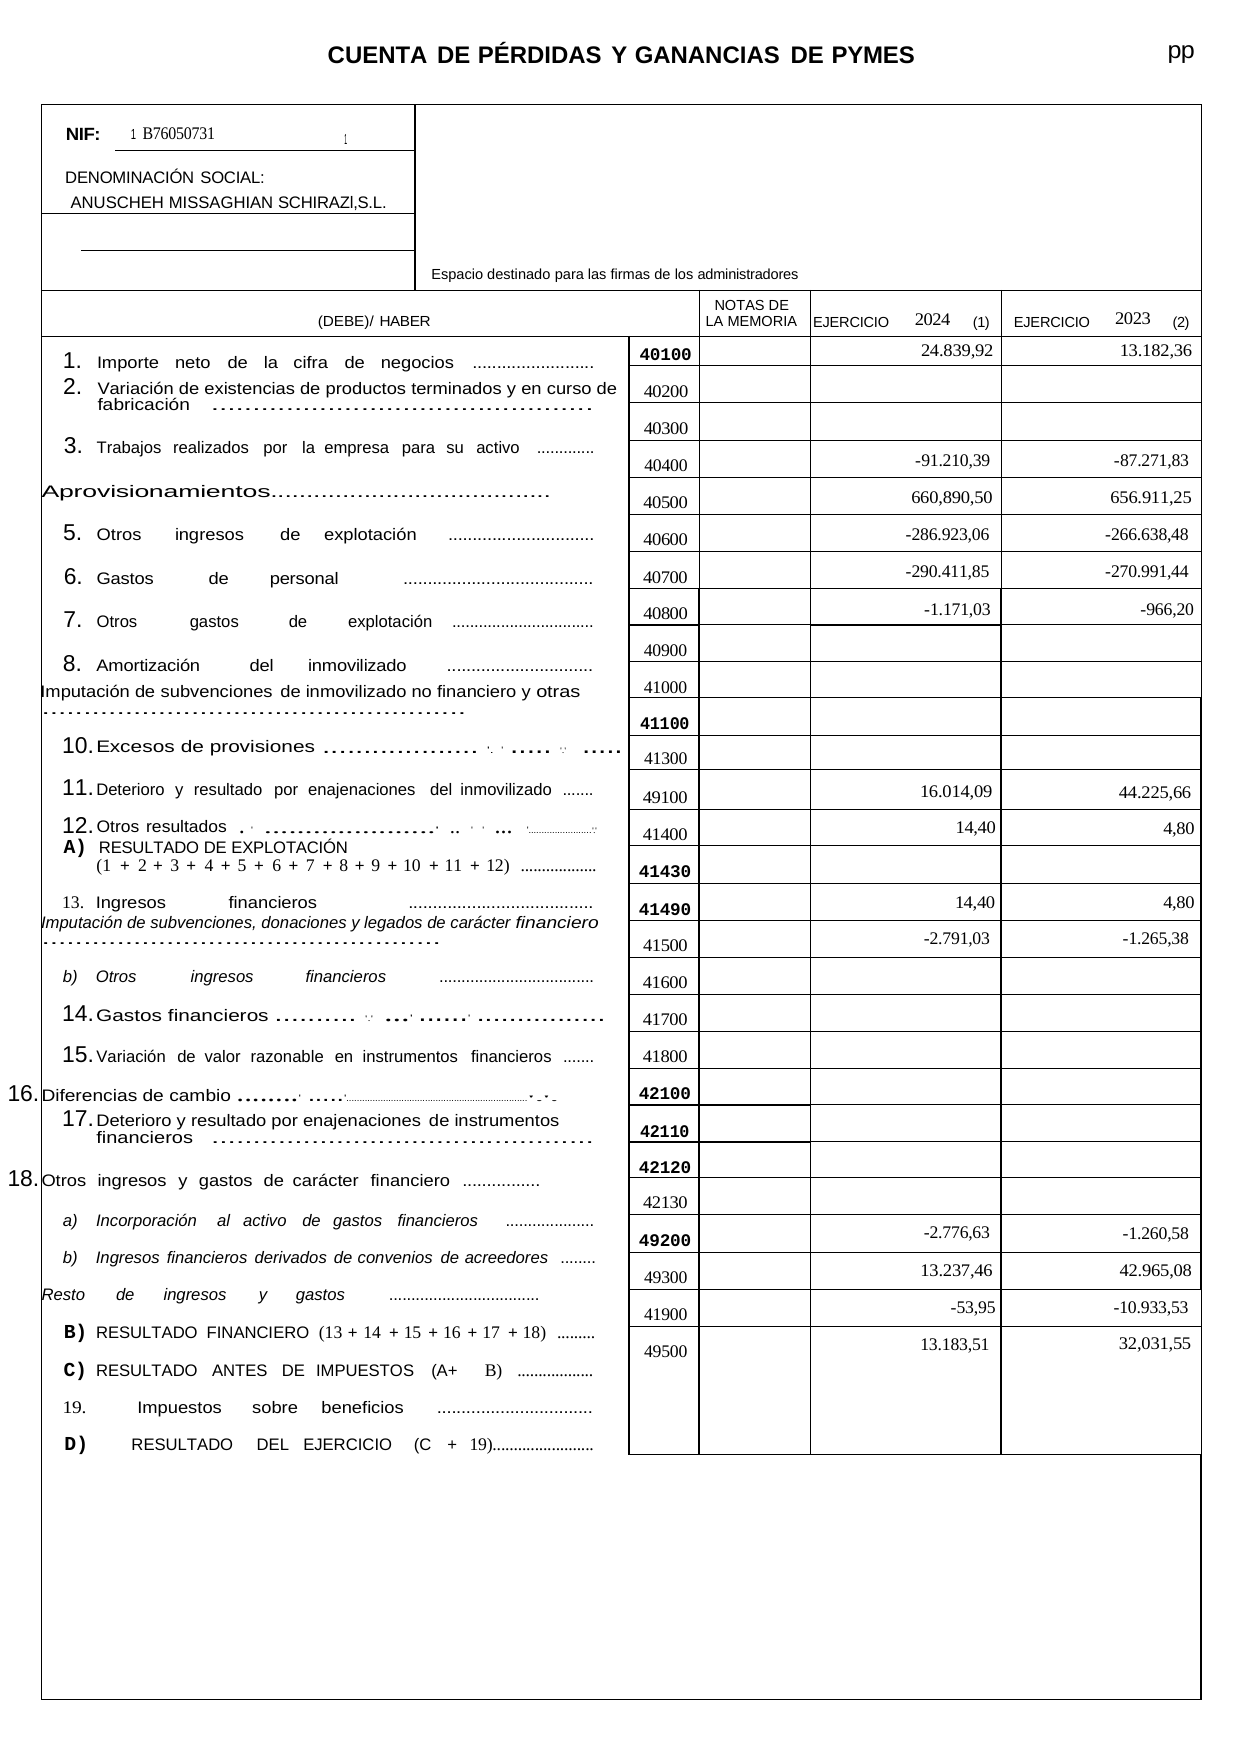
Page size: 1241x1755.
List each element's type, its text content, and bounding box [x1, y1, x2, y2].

table_cell -2.791,03 [811, 921, 1000, 956]
table_cell -53,95 [811, 1290, 1000, 1326]
table_cell -966,20 [1002, 589, 1201, 624]
table_header 1 B76050731 [115, 105, 284, 150]
table_cell 4,80 [1002, 884, 1200, 920]
table_cell 14,40 [811, 810, 1000, 845]
table_cell [1002, 846, 1200, 882]
table_cell [700, 770, 810, 808]
table_cell -91.210,39 [811, 441, 1001, 477]
table_cell [700, 515, 810, 551]
table_cell [1002, 736, 1200, 769]
table_cell NOTAS DE LA MEMORIA [700, 291, 810, 336]
table_cell [700, 1253, 810, 1289]
table_cell [811, 995, 1000, 1031]
table_cell [811, 736, 1000, 769]
table_cell 42120 [630, 1143, 698, 1177]
table_cell [1002, 1069, 1200, 1104]
table_cell 13.183,51 [811, 1327, 1000, 1454]
table_cell 24.839,92 [811, 337, 1001, 365]
table_cell -1.265,38 [1002, 921, 1200, 956]
table_cell [811, 662, 1000, 697]
table_cell [700, 884, 810, 920]
table_cell [700, 1290, 810, 1326]
table_header Espacio destinado para las firmas de los administradores [416, 105, 1201, 290]
table_cell -87.271,83 [1002, 441, 1201, 477]
table_cell [700, 366, 810, 402]
table_cell 40200 [630, 366, 699, 402]
table_cell 4,80 [1002, 810, 1200, 845]
table_cell 40100 [630, 337, 699, 365]
table_cell [811, 626, 1000, 661]
table_cell [811, 1142, 1000, 1177]
table_cell 42130 [630, 1178, 698, 1214]
table_cell [700, 1178, 810, 1214]
table_cell 41600 [630, 958, 698, 994]
table_cell 40800 [630, 589, 698, 624]
table_cell [700, 441, 810, 477]
table_cell [700, 1215, 810, 1252]
table_cell -270.991,44 [1002, 552, 1201, 588]
table_cell [700, 736, 810, 769]
table_cell 41400 [630, 810, 698, 845]
table_cell 660,890,50 [811, 478, 1001, 514]
table_cell [81, 214, 414, 250]
table_cell -290.411,85 [811, 552, 1001, 588]
table_cell [700, 552, 810, 588]
table_cell [1002, 403, 1201, 440]
table_cell DENOMINACIÓN SOCIAL: ANUSCHEH MISSAGHIAN SCHIRAZl,S.L. [42, 150, 414, 213]
table_cell [811, 1032, 1000, 1068]
table_cell 41000 [630, 662, 698, 697]
table_cell [700, 921, 810, 956]
table_cell 40700 [630, 552, 699, 588]
table_cell 32,031,55 [1002, 1327, 1201, 1454]
table_cell 14,40 [811, 884, 1000, 920]
table_cell [1002, 1178, 1200, 1214]
table_cell 49300 [630, 1253, 698, 1289]
table_cell 41800 [630, 1032, 698, 1068]
table_cell [1002, 366, 1201, 402]
table_cell [700, 403, 810, 440]
table_cell 40900 [630, 626, 698, 661]
table_cell EJERCICIO [1002, 291, 1101, 336]
table_cell 41500 [630, 921, 698, 956]
table_cell [1002, 995, 1200, 1031]
table_cell (DEBE)/ HABER [42, 291, 699, 336]
table_cell [700, 846, 810, 882]
table_cell 13.237,46 [811, 1253, 1000, 1289]
table_cell 13.182,36 [1002, 337, 1201, 365]
table_cell 42100 [630, 1069, 698, 1104]
table_cell 40400 [630, 441, 699, 477]
table_cell [700, 1106, 810, 1141]
table_cell [811, 1178, 1000, 1214]
table_cell -1.260,58 [1002, 1215, 1200, 1252]
table_cell [811, 846, 1000, 882]
table_cell [700, 337, 810, 365]
table_cell Importe neto de la cifra de negocios ......................... Variación de existencias de productos terminados y en curso de fabricación .............................................. Trabajos realizados por la empresa para su activo ............. Aprovisionamientos....................................... Otros ingresos de explotación .............................. Gastos de personal ....................................... Otros gastos de explotación ................................ Amortización del inmovilizado .............................. Imputación de subvenciones de inmovilizado no financiero y otras ................................................... Excesos de provisiones ................... '. ' ..... '.' ..... Deterioro y resultado por enajenaciones del inmovilizado ....... Otros resultados . ' .....................' .. ' ' ... ' '.' A) RESULTADO DE EXPLOTACIÓN (1 + 2 + 3 + 4 + 5 + 6 + 7 + 8 + 9 + 10 + 11 + 12) .................. Ingresos financieros ...................................... Imputación de subvenciones, donaciones y legados de carácter financiero ................................................ Otros ingresos financieros ................................... Gastos financieros .......... '.' ...' ......' ................ Variación de valor razonable en instrumentos financieros ....... Diferencias de cambio ........' .....' '.'. Deterioro y resultado por enajenaciones de instrumentos financieros .............................................. Otros ingresos y gastos de carácter financiero ................ Incorporación al activo de gastos financieros .................... Ingresos financieros derivados de convenios de acreedores ........ Resto de ingresos y gastos .................................. RESULTADO FINANCIERO (13 + 14 + 15 + 16 + 17 + 18) ......... RESULTADO ANTES DE IMPUESTOS (A+ B) .................. 19. Impuestos sobre beneficios ................................ D) RESULTADO DEL EJERCICIO (C + 19)........................ [42, 337, 628, 1454]
table_cell [1002, 698, 1200, 734]
table_cell 41700 [630, 995, 698, 1031]
table_cell [811, 1069, 1000, 1104]
table_header 1 [284, 105, 414, 150]
table_cell [1002, 662, 1201, 697]
table_cell [700, 589, 810, 624]
table_cell -266.638,48 [1002, 515, 1201, 551]
table_header NIF: [42, 105, 115, 150]
table_cell [700, 1069, 810, 1104]
table_cell [811, 403, 1001, 440]
table_cell 49100 [630, 770, 698, 808]
table_cell [42, 214, 81, 290]
table_cell 49500 [630, 1327, 698, 1454]
table_cell 2023 [1101, 291, 1161, 336]
table_cell [81, 251, 414, 290]
table_cell [700, 810, 810, 845]
table_cell [700, 662, 810, 697]
table_cell 41100 [630, 698, 698, 734]
table_cell [700, 958, 810, 994]
table_cell [811, 958, 1000, 994]
table_cell [811, 366, 1001, 402]
table_cell [811, 698, 1000, 734]
table_cell 40600 [630, 515, 699, 551]
table_cell (1) [961, 291, 1001, 336]
table_cell [1002, 1142, 1200, 1177]
table_cell [700, 1143, 810, 1177]
table_cell 16.014,09 [811, 770, 1000, 808]
table_cell [700, 1032, 810, 1068]
table_cell EJERCICIO [811, 291, 901, 336]
table_cell 40500 [630, 478, 699, 514]
table_cell [811, 1105, 1000, 1141]
table_cell -1.171,03 [811, 589, 1000, 624]
table_cell [1002, 1032, 1200, 1068]
table_cell [700, 698, 810, 734]
table_cell -2.776,63 [811, 1215, 1000, 1252]
table_cell 41430 [630, 846, 698, 882]
table_cell [700, 625, 810, 661]
table_cell [700, 995, 810, 1031]
table_cell 40300 [630, 403, 699, 440]
table_cell [1002, 958, 1200, 994]
table_cell 2024 [901, 291, 961, 336]
table_cell -286.923,06 [811, 515, 1001, 551]
table_cell 41900 [630, 1290, 698, 1326]
table_cell 41490 [630, 884, 698, 920]
table_cell [1002, 1105, 1200, 1141]
table_cell (2) [1161, 291, 1201, 336]
table_cell [1002, 625, 1201, 661]
table_cell 656.911,25 [1002, 478, 1201, 514]
table_cell -10.933,53 [1002, 1290, 1201, 1326]
table_cell 42110 [630, 1106, 698, 1141]
table_cell 41300 [630, 736, 698, 769]
table_cell [700, 478, 810, 514]
table_cell [42, 1454, 1200, 1699]
table_cell 42.965,08 [1002, 1253, 1200, 1289]
table_cell 44.225,66 [1002, 770, 1200, 808]
table_cell [700, 1327, 810, 1454]
table_cell 49200 [630, 1215, 698, 1252]
